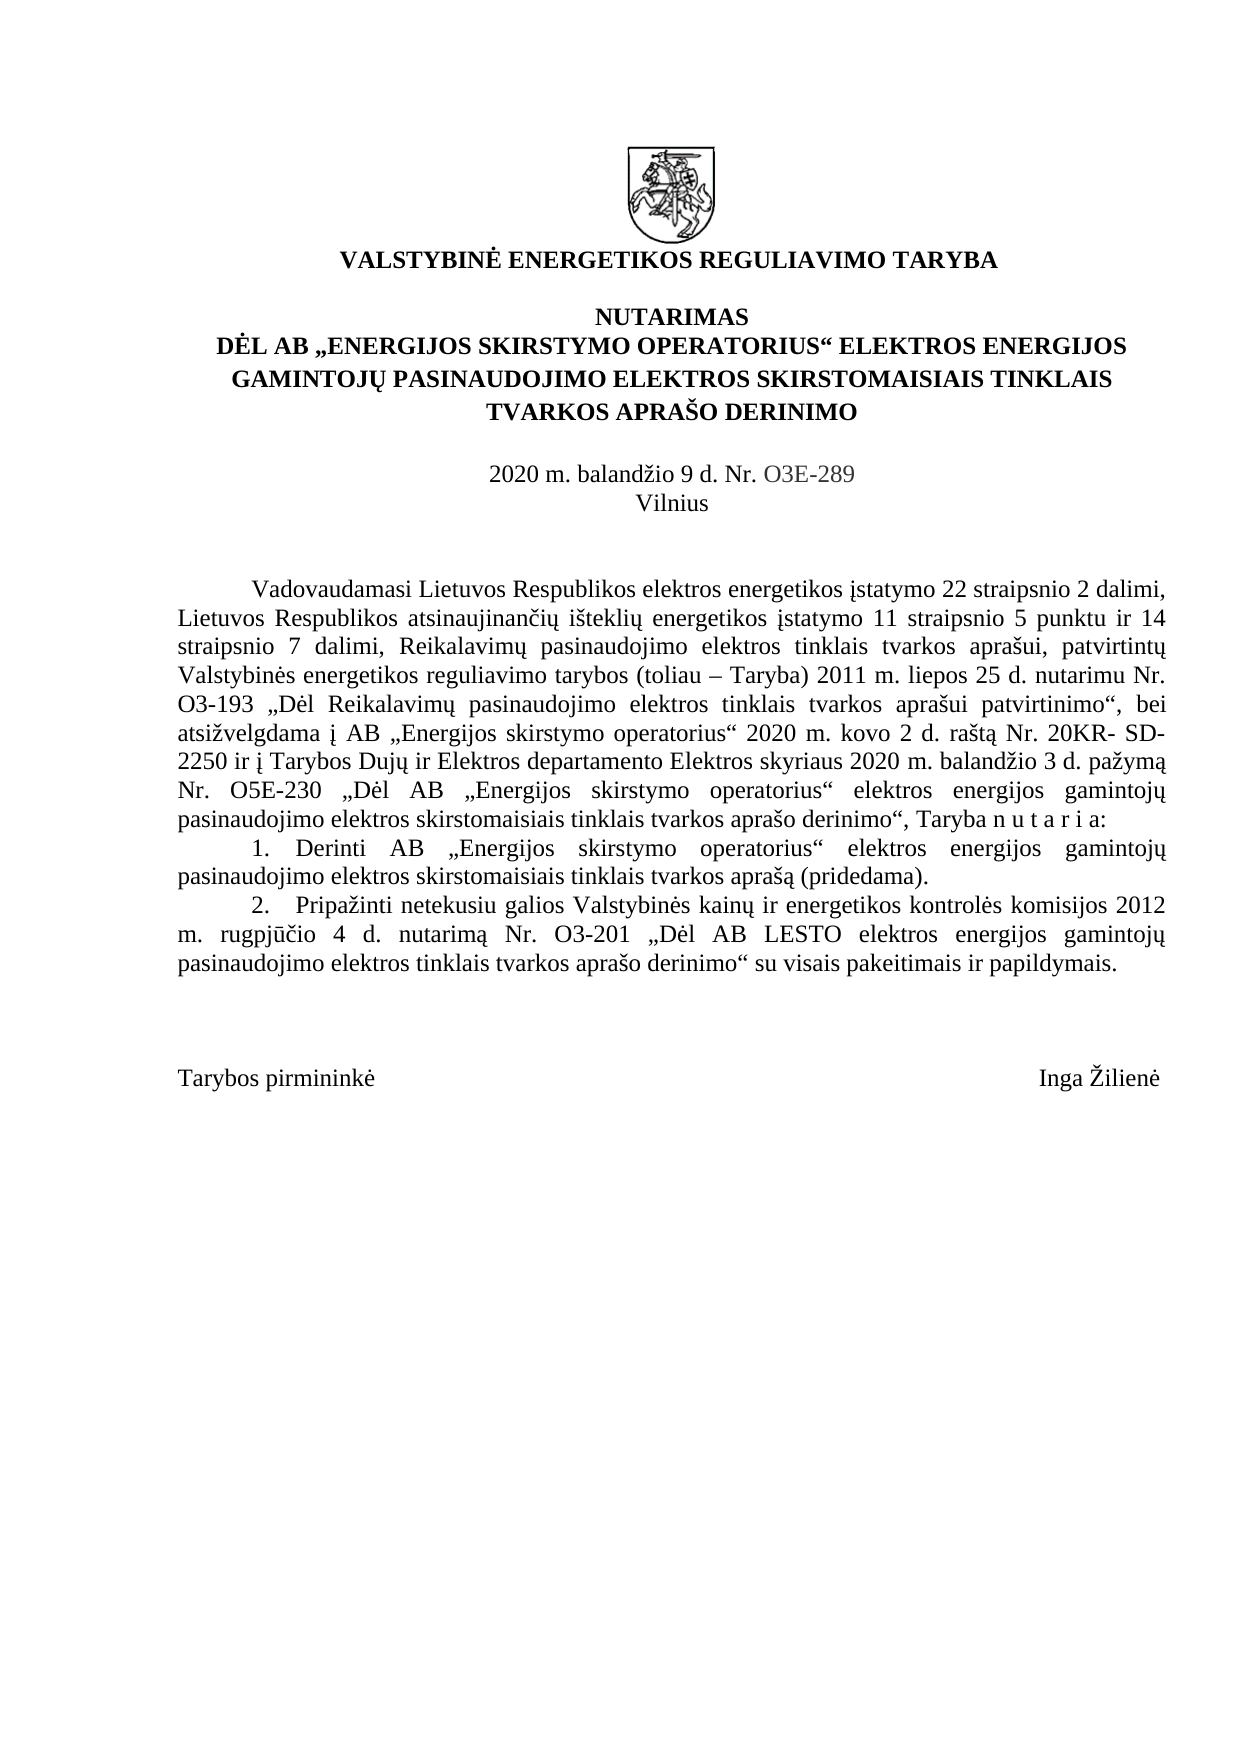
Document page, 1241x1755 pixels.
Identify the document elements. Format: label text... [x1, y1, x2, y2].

text Tarybos pirmininkė Inga Žilienė [177, 1063, 1167, 1091]
text Vilnius [177, 488, 1167, 516]
text 2020 m. balandžio 9 d. Nr. O3E-289 [177, 459, 1167, 488]
text 2. Pripažinti netekusiu galios Valstybinės kainų ir energetikos kontrolės komisijos 2012 m. rugpjūčio 4 d. nutarimą Nr. O3-201 „Dėl AB LESTO elektros energijos gamintojų pasinaudojimo elektros tinklais tvarkos aprašo derinimo“ su visais pakeitimais ir papildymais. [177, 890, 1167, 976]
text 1. Derinti AB „Energijos skirstymo operatorius“ elektros energijos gamintojų pasinaudojimo elektros skirstomaisiais tinklais tvarkos aprašą (pridedama). [177, 833, 1167, 890]
text DĖL AB „ENERGIJOS SKIRSTYMO OPERATORIUS“ ELEKTROS ENERGIJOS GAMINTOJŲ PASINAUDOJIMO ELEKTROS SKIRSTOMAISIAIS TINKLAIS TVARKOS APRAŠO DERINIMO [177, 331, 1167, 426]
text NUTARIMAS [177, 302, 1167, 331]
text Vadovaudamasi Lietuvos Respublikos elektros energetikos įstatymo 22 straipsnio 2 dalimi, Lietuvos Respublikos atsinaujinančių išteklių energetikos įstatymo 11 straipsnio 5 punktu ir 14 straipsnio 7 dalimi, Reikalavimų pasinaudojimo elektros tinklais tvarkos aprašui, patvirtintų Valstybinės energetikos reguliavimo tarybos (toliau – Taryba) 2011 m. liepos 25 d. nutarimu Nr. O3-193 „Dėl Reikalavimų pasinaudojimo elektros tinklais tvarkos aprašui patvirtinimo“, bei atsižvelgdama į AB „Energijos skirstymo operatorius“ 2020 m. kovo 2 d. raštą Nr. 20KR- SD-2250 ir į Tarybos Dujų ir Elektros departamento Elektros skyriaus 2020 m. balandžio 3 d. pažymą Nr. O5E-230 „Dėl AB „Energijos skirstymo operatorius“ elektros energijos gamintojų pasinaudojimo elektros skirstomaisiais tinklais tvarkos aprašo derinimo“, Taryba n u t a r i a: [177, 574, 1167, 833]
text VALSTYBINĖ ENERGETIKOS REGULIAVIMO TARYBA [177, 245, 1167, 274]
